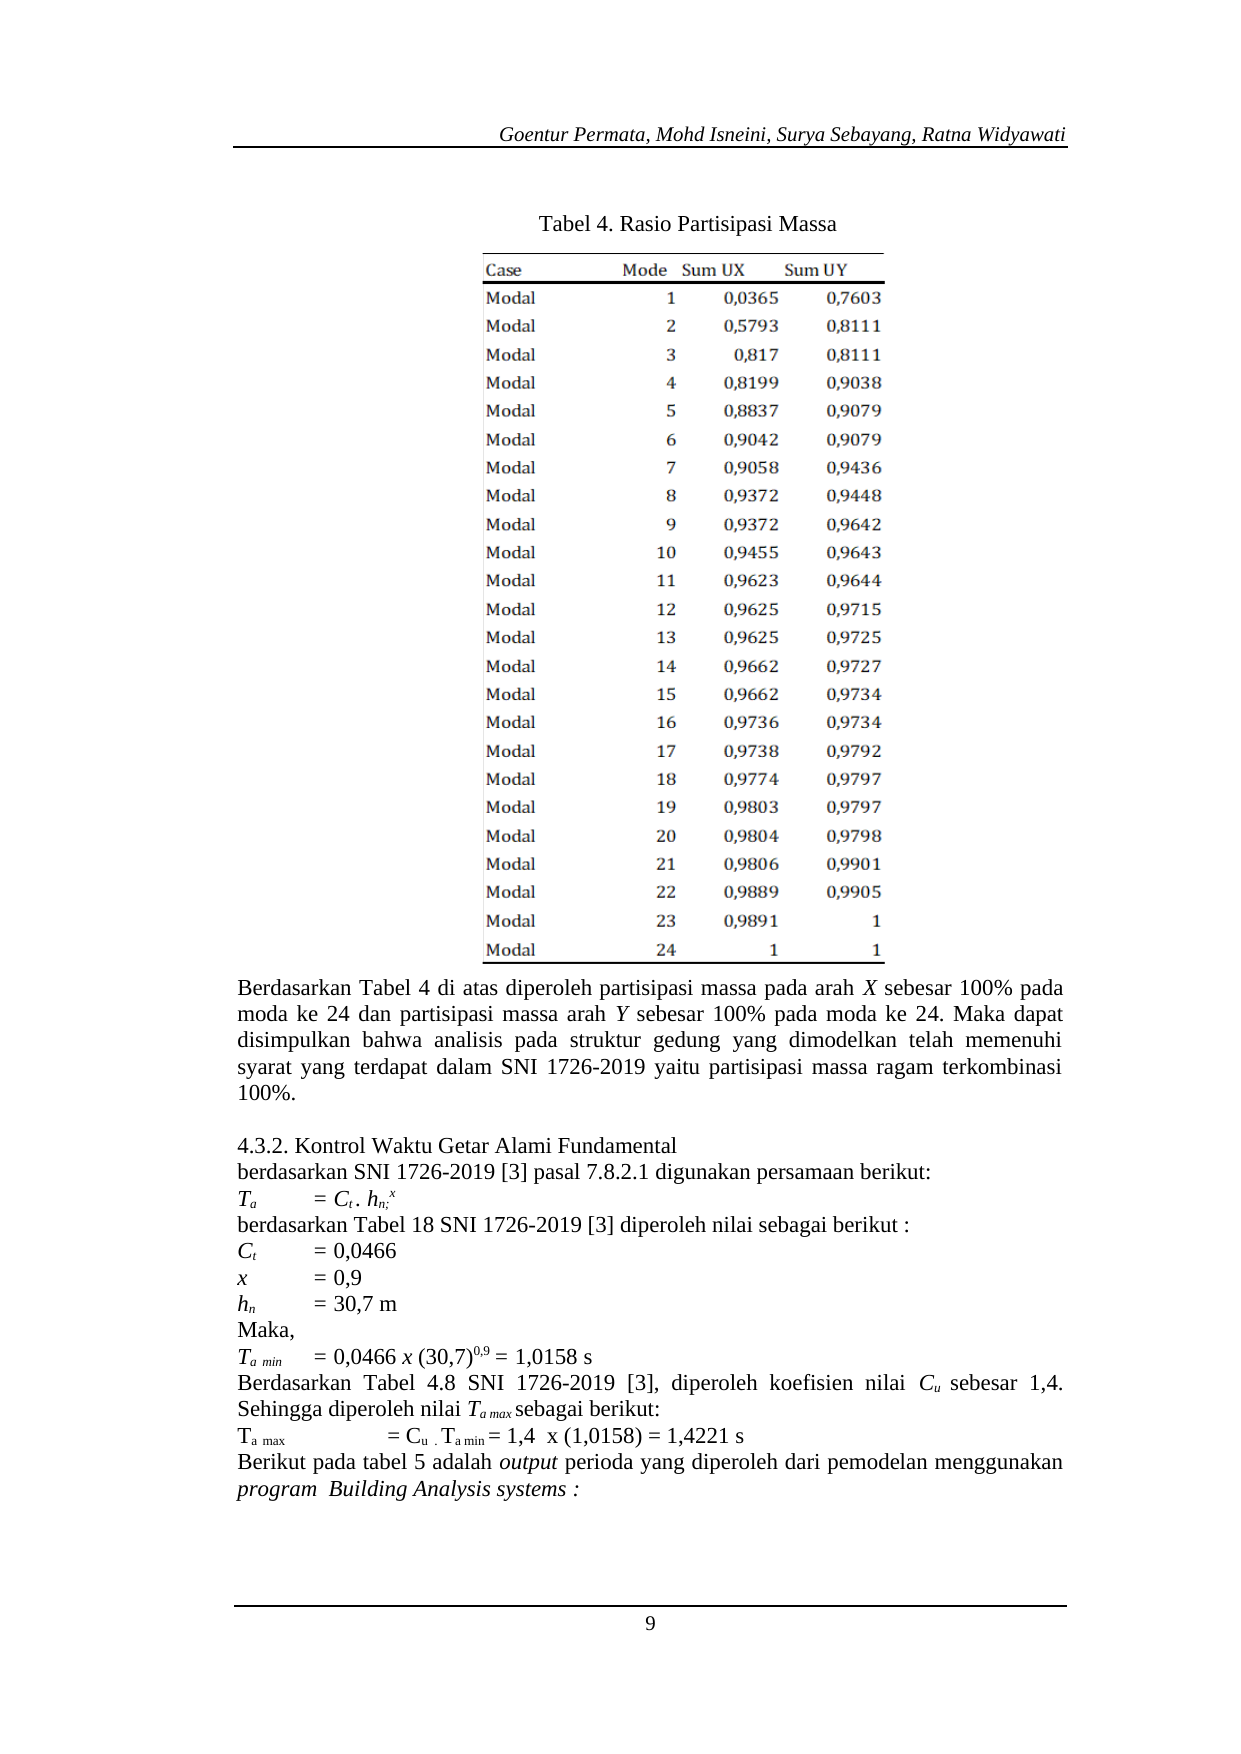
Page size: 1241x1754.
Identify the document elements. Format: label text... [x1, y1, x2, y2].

text Ta min = 0,0466 x (30,7)0,9 = 1,0158 s [237, 1343, 1063, 1369]
text Berikut pada tabel 5 adalah output perioda yang diperoleh dari pemodelan menggunakan program Building Analysis systems : [237, 1448, 1063, 1501]
list Tabel 4. Rasio Partisipasi Massa [312, 209, 1063, 236]
text 4.3.2. Kontrol Waktu Getar Alami Fundamental [237, 1132, 1063, 1158]
text hn = 30,7 m [237, 1290, 1063, 1316]
text Ct = 0,0466 [237, 1237, 1063, 1264]
text Berdasarkan Tabel 4.8 SNI 1726-2019 [3], diperoleh koefisien nilai C­u sebesar 1,4. Sehingga diperoleh nilai Ta max sebagai berikut: [237, 1369, 1063, 1422]
text x = 0,9 [237, 1264, 1063, 1290]
picture [482, 253, 886, 965]
text berdasarkan Tabel 18 SNI 1726-2019 [3] diperoleh nilai sebagai berikut : [237, 1211, 1063, 1237]
text Maka, [237, 1316, 1063, 1343]
text Ta = Ct . hn;x [237, 1185, 1063, 1211]
text berdasarkan SNI 1726-2019 [3] pasal 7.8.2.1 digunakan persamaan berikut: [237, 1158, 1063, 1185]
text Berdasarkan Tabel 4 di atas diperoleh partisipasi massa pada arah X sebesar 100% pada moda ke 24 dan partisipasi massa arah Y sebesar 100% pada moda ke 24. Maka dapat disimpulkan bahwa analisis pada struktur gedung yang dimodelkan telah memenuhi syarat yang terdapat dalam SNI 1726-2019 yaitu partisipasi massa ragam terkombinasi 100%. [237, 974, 1063, 1106]
text Ta max = Cu . Ta min = 1,4 x (1,0158) = 1,4221 s [237, 1422, 1063, 1448]
